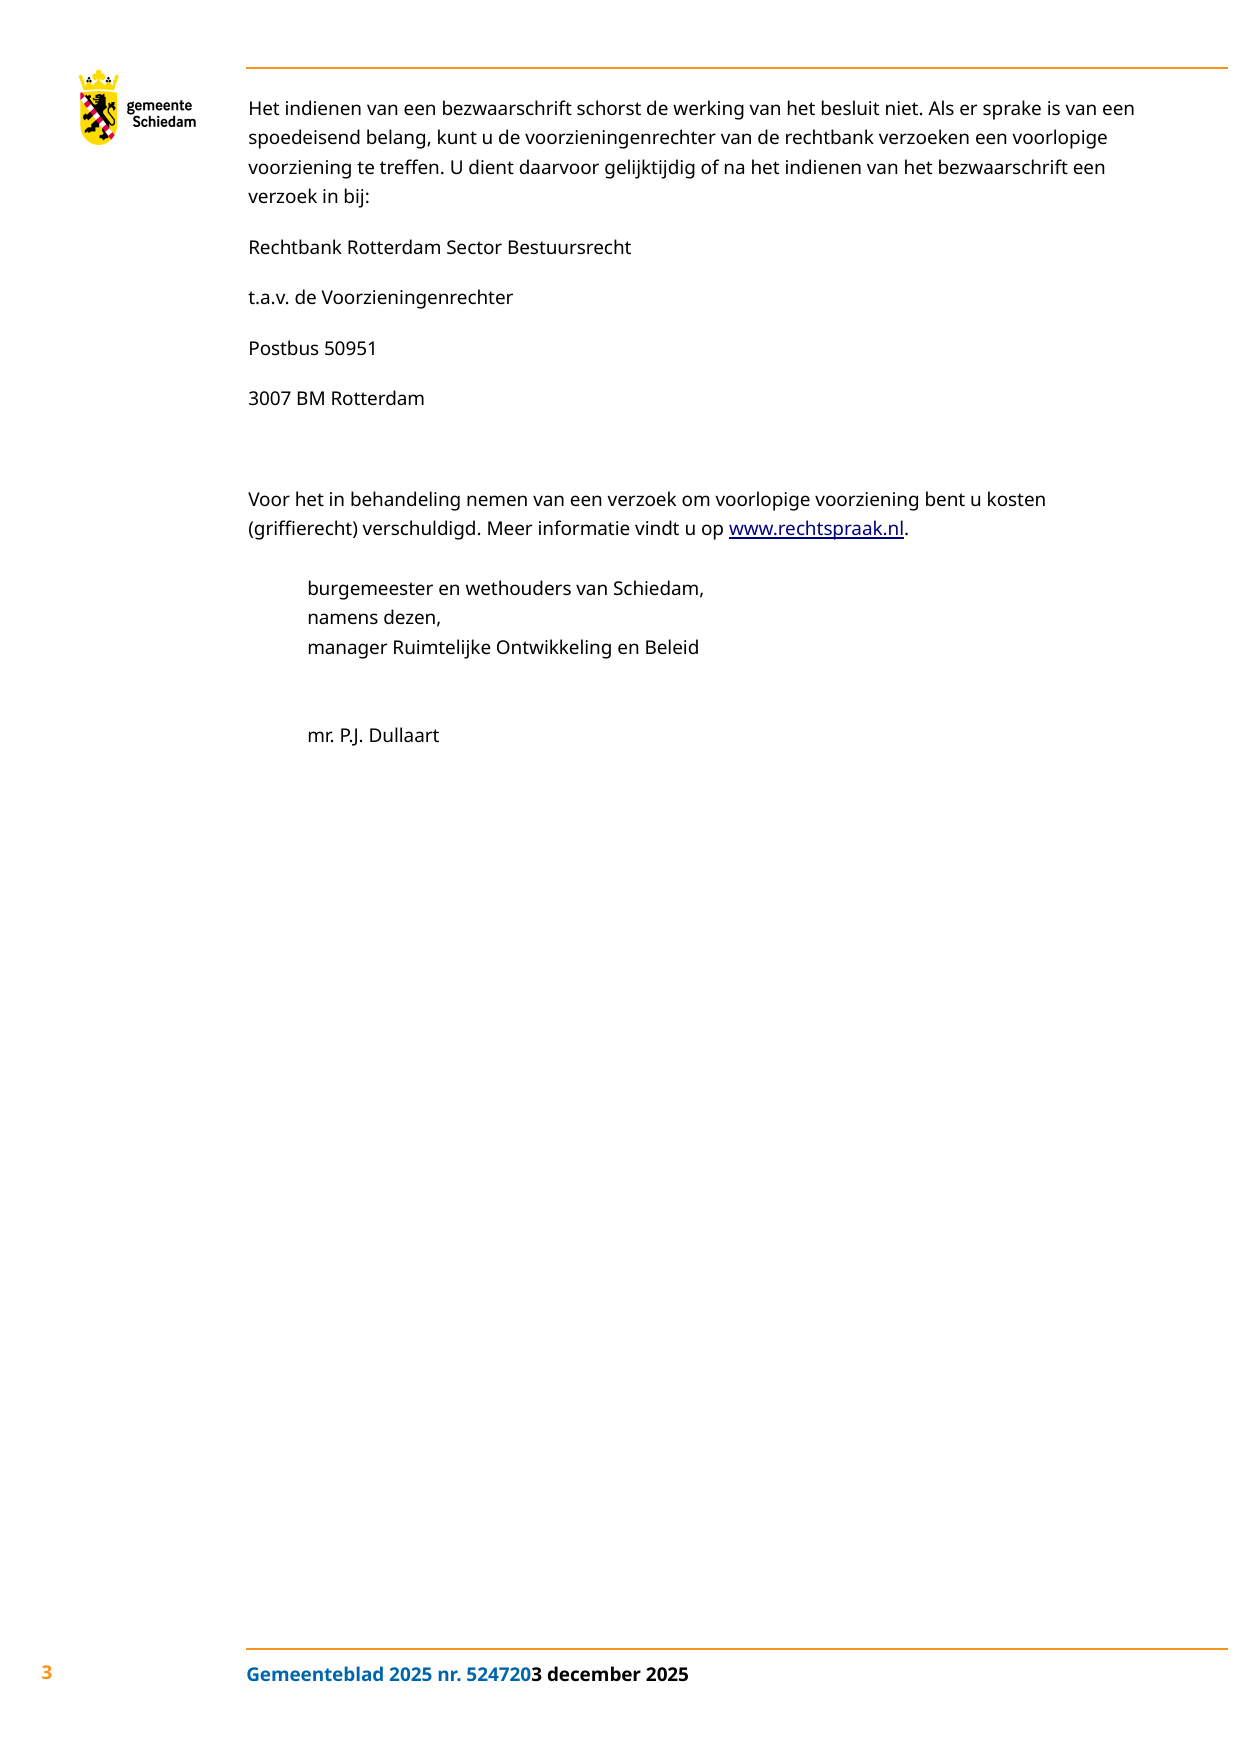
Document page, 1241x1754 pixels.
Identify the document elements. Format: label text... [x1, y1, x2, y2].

list burgemeester en wethouders van Schiedam, [248, 575, 1152, 601]
text Voor het in behandeling nemen van een verzoek om voorlopige voorziening bent u kosten (griffierecht) verschuldigd. Meer informatie vindt u op www.rechtspraak.nl. [248, 486, 1152, 541]
list mr. P.J. Dullaart [248, 723, 1152, 748]
picture [41, 47, 231, 172]
text Het indienen van een bezwaarschrift schorst de werking van het besluit niet. Als er sprake is van een spoedeisend belang, kunt u de voorzieningenrechter van de rechtbank verzoeken een voorlopige voorziening te treffen. U dient daarvoor gelijktijdig of na het indienen van het bezwaarschrift een verzoek in bij: [248, 95, 1152, 209]
text Rechtbank Rotterdam Sector Bestuursrecht [248, 234, 1152, 260]
list manager Ruimtelijke Ontwikkeling en Beleid [248, 634, 1152, 660]
text 3007 BM Rotterdam [248, 385, 1152, 411]
list namens dezen, [248, 604, 1152, 630]
text Postbus 50951 [248, 335, 1152, 361]
text t.a.v. de Voorzieningenrechter [248, 284, 1152, 310]
